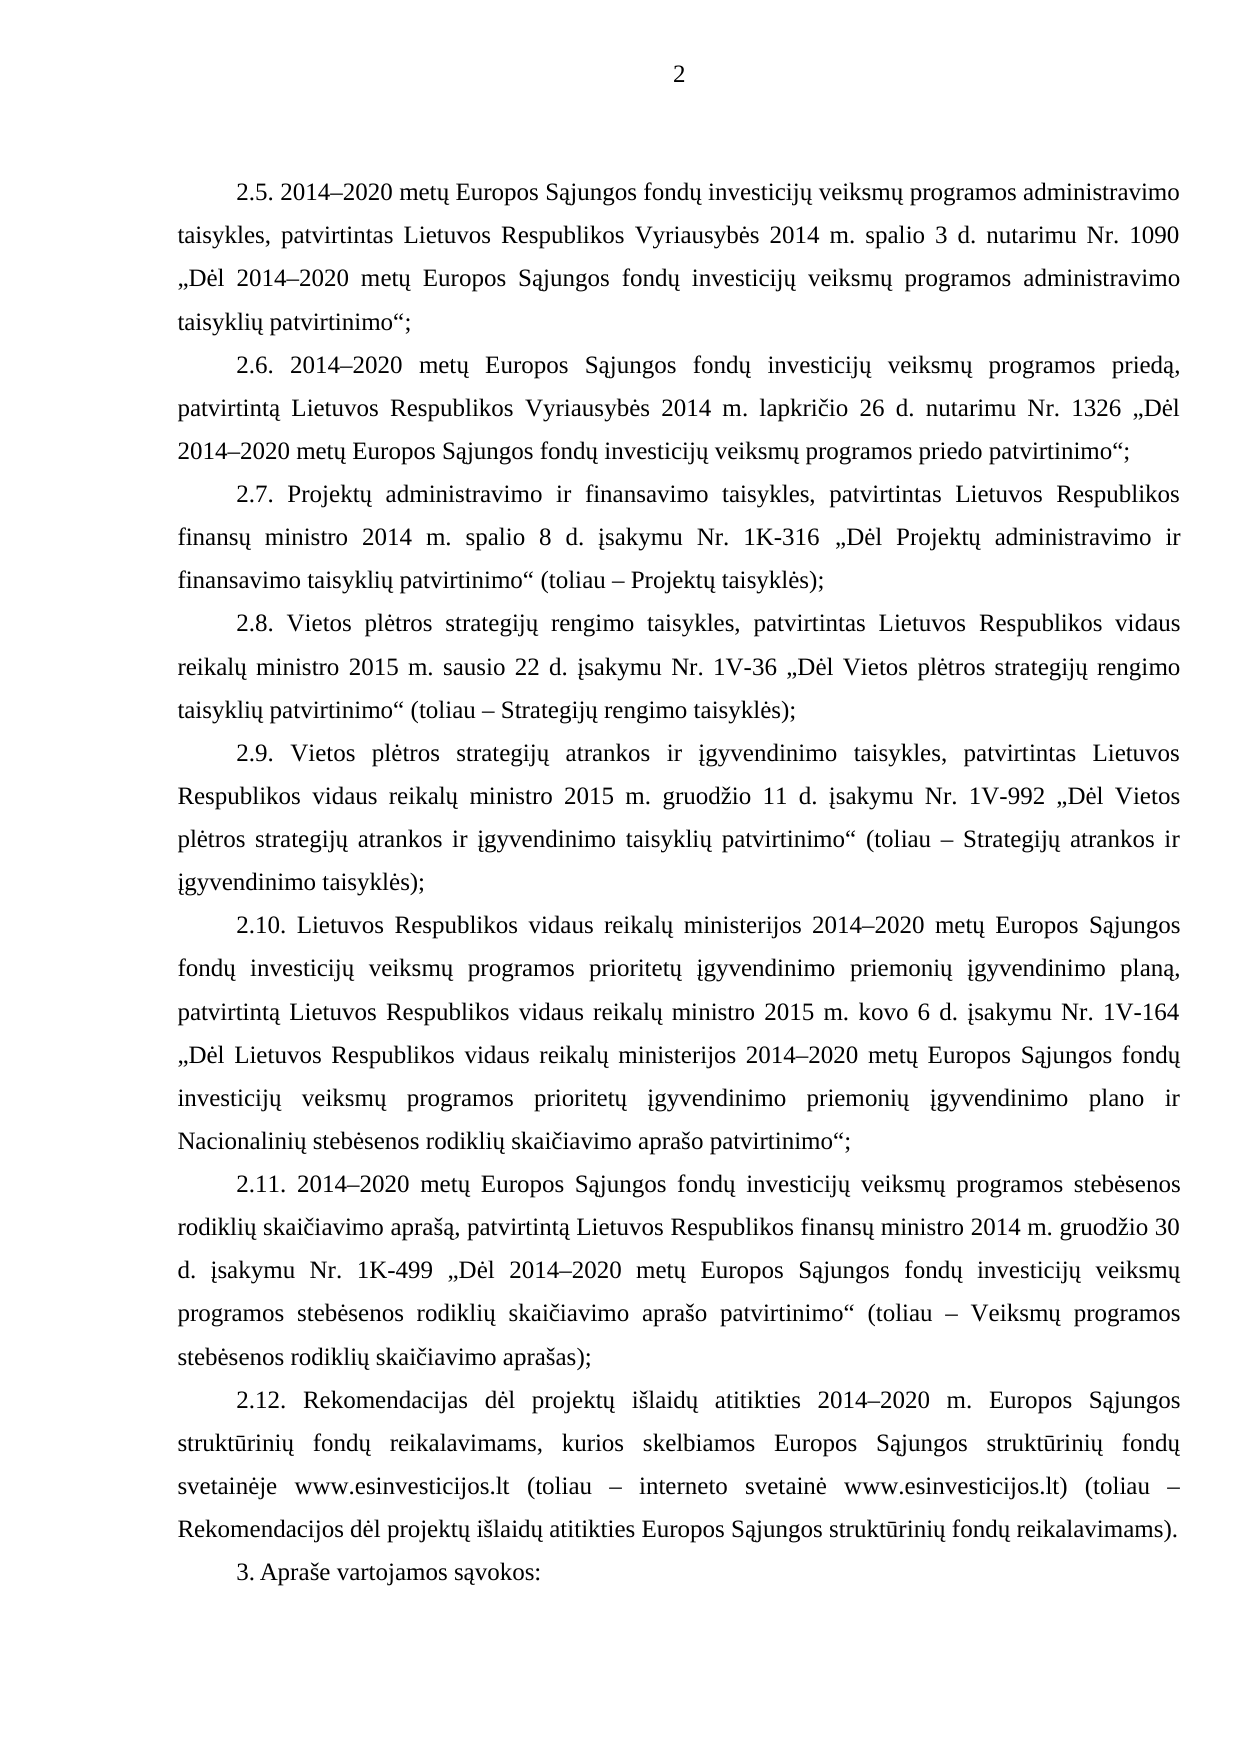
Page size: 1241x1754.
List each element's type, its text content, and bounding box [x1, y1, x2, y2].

text 2.6. 2014–2020 metų Europos Sąjungos fondų investicijų veiksmų programos priedą, patvirtintą Lietuvos Respublikos Vyriausybės 2014 m. lapkričio 26 d. nutarimu Nr. 1326 „Dėl 2014–2020 metų Europos Sąjungos fondų investicijų veiksmų programos priedo patvirtinimo“; [177, 350, 1181, 465]
text 2.12. Rekomendacijas dėl projektų išlaidų atitikties 2014–2020 m. Europos Sąjungos struktūrinių fondų reikalavimams, kurios skelbiamos Europos Sąjungos struktūrinių fondų svetainėje www.esinvesticijos.lt (toliau – interneto svetainė www.esinvesticijos.lt) (toliau – Rekomendacijos dėl projektų išlaidų atitikties Europos Sąjungos struktūrinių fondų reikalavimams). [177, 1385, 1181, 1543]
text 2.7. Projektų administravimo ir finansavimo taisykles, patvirtintas Lietuvos Respublikos finansų ministro 2014 m. spalio 8 d. įsakymu Nr. 1K-316 „Dėl Projektų administravimo ir finansavimo taisyklių patvirtinimo“ (toliau – Projektų taisyklės); [177, 479, 1181, 594]
text 2.8. Vietos plėtros strategijų rengimo taisykles, patvirtintas Lietuvos Respublikos vidaus reikalų ministro 2015 m. sausio 22 d. įsakymu Nr. 1V-36 „Dėl Vietos plėtros strategijų rengimo taisyklių patvirtinimo“ (toliau – Strategijų rengimo taisyklės); [177, 608, 1181, 723]
text 3. Apraše vartojamos sąvokos: [177, 1557, 1181, 1586]
text 2.10. Lietuvos Respublikos vidaus reikalų ministerijos 2014–2020 metų Europos Sąjungos fondų investicijų veiksmų programos prioritetų įgyvendinimo priemonių įgyvendinimo planą, patvirtintą Lietuvos Respublikos vidaus reikalų ministro 2015 m. kovo 6 d. įsakymu Nr. 1V-164 „Dėl Lietuvos Respublikos vidaus reikalų ministerijos 2014–2020 metų Europos Sąjungos fondų investicijų veiksmų programos prioritetų įgyvendinimo priemonių įgyvendinimo plano ir Nacionalinių stebėsenos rodiklių skaičiavimo aprašo patvirtinimo“; [177, 910, 1181, 1155]
text 2.11. 2014–2020 metų Europos Sąjungos fondų investicijų veiksmų programos stebėsenos rodiklių skaičiavimo aprašą, patvirtintą Lietuvos Respublikos finansų ministro 2014 m. gruodžio 30 d. įsakymu Nr. 1K-499 „Dėl 2014–2020 metų Europos Sąjungos fondų investicijų veiksmų programos stebėsenos rodiklių skaičiavimo aprašo patvirtinimo“ (toliau – Veiksmų programos stebėsenos rodiklių skaičiavimo aprašas); [177, 1169, 1181, 1370]
text 2.5. 2014–2020 metų Europos Sąjungos fondų investicijų veiksmų programos administravimo taisykles, patvirtintas Lietuvos Respublikos Vyriausybės 2014 m. spalio 3 d. nutarimu Nr. 1090 „Dėl 2014–2020 metų Europos Sąjungos fondų investicijų veiksmų programos administravimo taisyklių patvirtinimo“; [177, 177, 1181, 335]
text 2.9. Vietos plėtros strategijų atrankos ir įgyvendinimo taisykles, patvirtintas Lietuvos Respublikos vidaus reikalų ministro 2015 m. gruodžio 11 d. įsakymu Nr. 1V-992 „Dėl Vietos plėtros strategijų atrankos ir įgyvendinimo taisyklių patvirtinimo“ (toliau – Strategijų atrankos ir įgyvendinimo taisyklės); [177, 738, 1181, 896]
